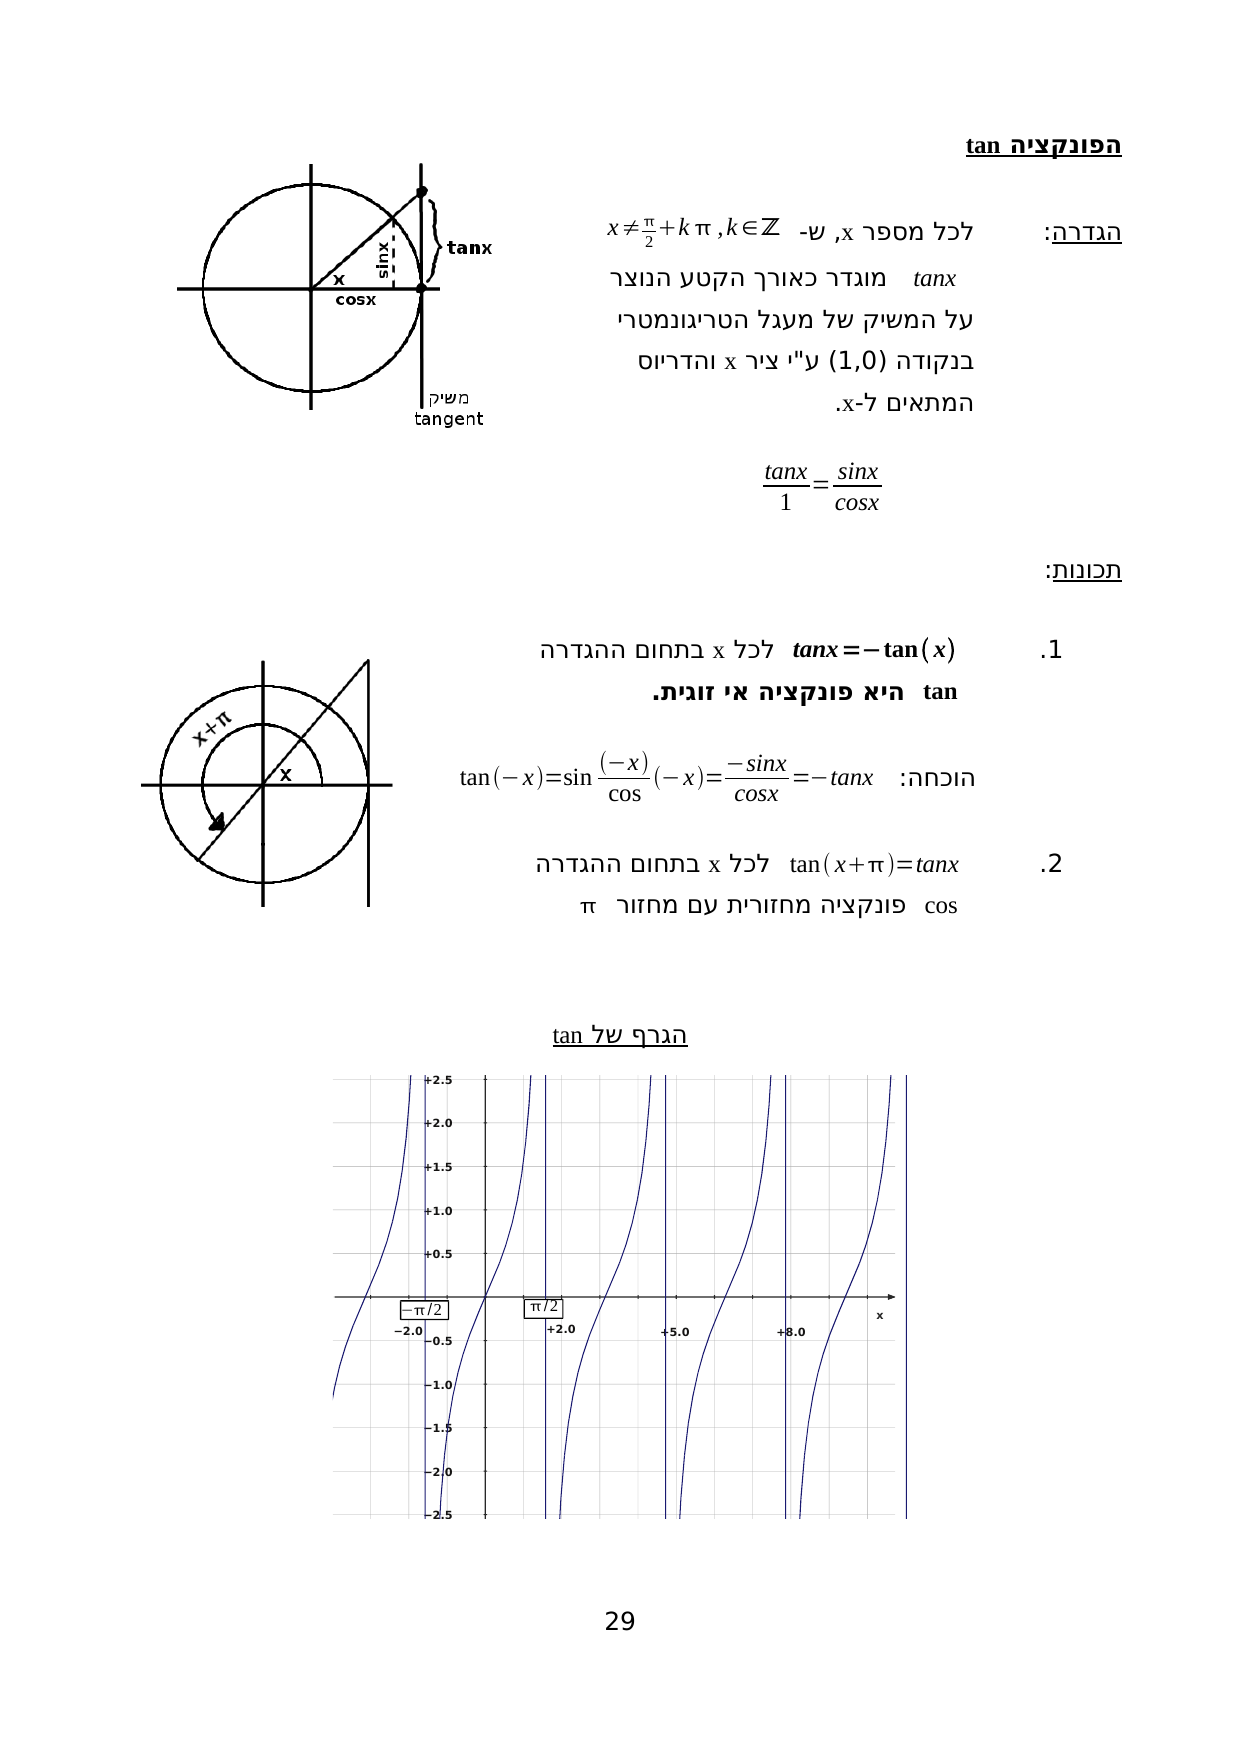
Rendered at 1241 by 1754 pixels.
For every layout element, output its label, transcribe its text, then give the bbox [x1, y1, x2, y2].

picture [159, 160, 497, 433]
text [118, 213, 159, 251]
text מוגדר כאורך הקטע הנוצר [497, 263, 974, 292]
list הגרף של tan [118, 1020, 1122, 1049]
text הגדרה: לכל מספר x, ש- [497, 213, 1122, 251]
text [118, 263, 159, 292]
text על המשיק של מעגל הטריגונמטרי [497, 305, 974, 334]
list לכל x בתחום ההגדרה היא פונקציה אי זוגית. הוכחה: [118, 624, 1063, 808]
text [118, 305, 159, 334]
list לכל x בתחום ההגדרה פונקציה מחזורית עם מחזור [118, 837, 1063, 920]
picture [129, 656, 398, 912]
text [118, 388, 159, 417]
text המתאים ל-x. [497, 388, 974, 417]
list הפונקציה tan [118, 118, 1122, 159]
text [118, 346, 159, 376]
text תכונות: [118, 555, 1122, 584]
text בנקודה (1,0) ע"י ציר x והדריוס [497, 346, 974, 376]
